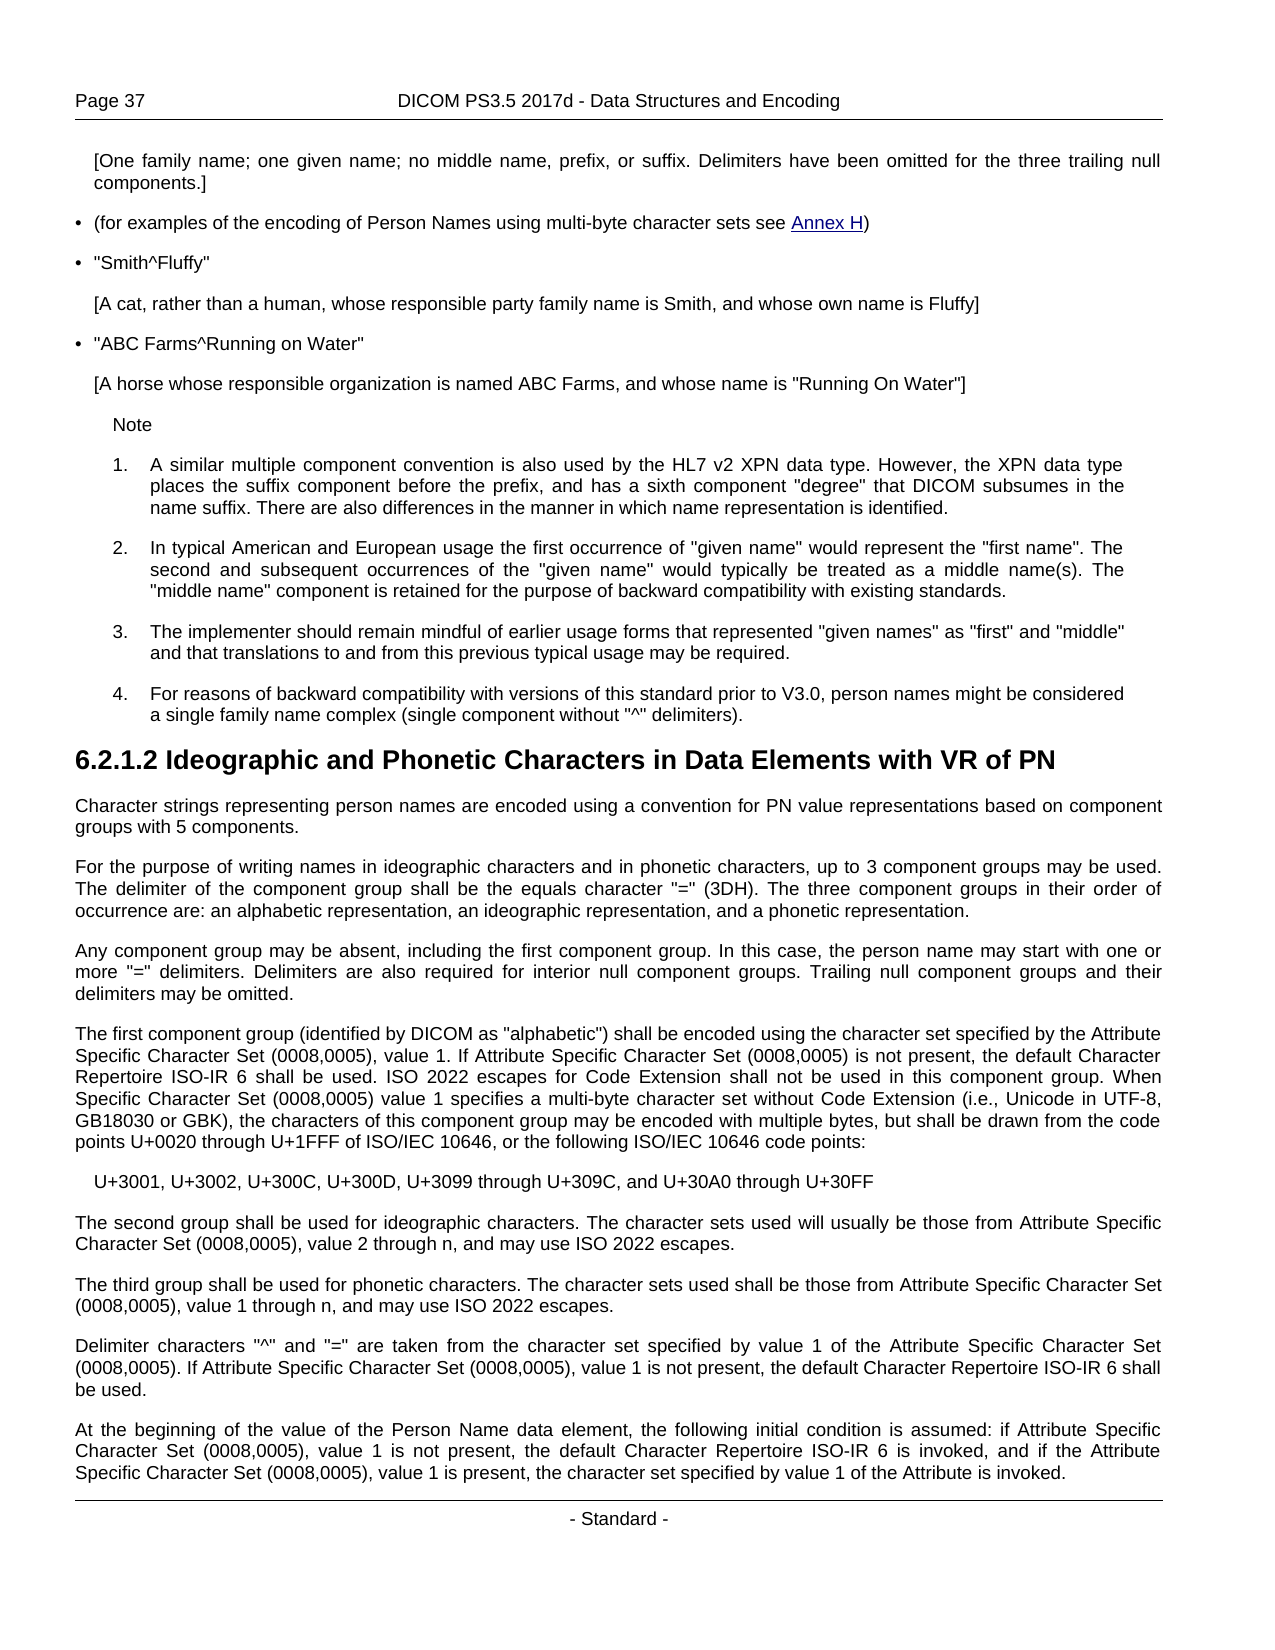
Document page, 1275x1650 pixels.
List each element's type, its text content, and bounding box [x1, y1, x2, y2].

list In typical American and European usage the first occurrence of "given name" would represent the "first name". The second and subsequent occurrences of the "given name" would typically be treated as a middle name(s). The "middle name" component is retained for the purpose of backward compatibility with existing standards. [112, 537, 1125, 602]
text Note [112, 413, 1125, 435]
list [A cat, rather than a human, whose responsible party family name is Smith, and whose own name is Fluffy] [75, 292, 1162, 314]
text 6.2.1.2 Ideographic and Phonetic Characters in Data Elements with VR of PN [75, 744, 1162, 776]
list A similar multiple component convention is also used by the HL7 v2 XPN data type. However, the XPN data type places the suffix component before the prefix, and has a sixth component "degree" that DICOM subsumes in the name suffix. There are also differences in the manner in which name representation is identified. [112, 454, 1125, 518]
list [One family name; one given name; no middle name, prefix, or suffix. Delimiters have been omitted for the three trailing null components.] [75, 150, 1162, 193]
text For the purpose of writing names in ideographic characters and in phonetic characters, up to 3 component groups may be used. The delimiter of the component group shall be the equals character "=" (3DH). The three component groups in their order of occurrence are: an alphabetic representation, an ideographic representation, and a phonetic representation. [75, 856, 1162, 921]
text Any component group may be absent, including the first component group. In this case, the person name may start with one or more "=" delimiters. Delimiters are also required for interior null component groups. Trailing null component groups and their delimiters may be omitted. [75, 940, 1162, 1004]
text The third group shall be used for phonetic characters. The character sets used shall be those from Attribute Specific Character Set (0008,0005), value 1 through n, and may use ISO 2022 escapes. [75, 1273, 1162, 1317]
text U+3001, U+3002, U+300C, U+300D, U+3099 through U+309C, and U+30A0 through U+30FF [94, 1171, 1162, 1193]
text The second group shall be used for ideographic characters. The character sets used will usually be those from Attribute Specific Character Set (0008,0005), value 2 through n, and may use ISO 2022 escapes. [75, 1212, 1162, 1255]
list For reasons of backward compatibility with versions of this standard prior to V3.0, person names might be considered a single family name complex (single component without "^" delimiters). [112, 682, 1125, 726]
text Character strings representing person names are encoded using a convention for PN value representations based on component groups with 5 components. [75, 794, 1162, 837]
text Delimiter characters "^" and "=" are taken from the character set specified by value 1 of the Attribute Specific Character Set (0008,0005). If Attribute Specific Character Set (0008,0005), value 1 is not present, the default Character Repertoire ISO-IR 6 shall be used. [75, 1335, 1162, 1400]
list [A horse whose responsible organization is named ABC Farms, and whose name is "Running On Water"] [75, 373, 1162, 395]
text The first component group (identified by DICOM as "alphabetic") shall be encoded using the character set specified by the Attribute Specific Character Set (0008,0005), value 1. If Attribute Specific Character Set (0008,0005) is not present, the default Character Repertoire ISO-IR 6 shall be used. ISO 2022 escapes for Code Extension shall not be used in this component group. When Specific Character Set (0008,0005) value 1 specifies a multi-byte character set without Code Extension (i.e., Unicode in UTF-8, GB18030 or GBK), the characters of this component group may be encoded with multiple bytes, but shall be drawn from the code points U+0020 through U+1FFF of ISO/IEC 10646, or the following ISO/IEC 10646 code points: [75, 1023, 1162, 1152]
list "ABC Farms^Running on Water" [75, 333, 1162, 354]
list (for examples of the encoding of Person Names using multi-byte character sets see Annex H) [75, 212, 1162, 233]
list The implementer should remain mindful of earlier usage forms that represented "given names" as "first" and "middle" and that translations to and from this previous typical usage may be required. [112, 621, 1125, 664]
text At the beginning of the value of the Person Name data element, the following initial condition is assumed: if Attribute Specific Character Set (0008,0005), value 1 is not present, the default Character Repertoire ISO-IR 6 is invoked, and if the Attribute Specific Character Set (0008,0005), value 1 is present, the character set specified by value 1 of the Attribute is invoked. [75, 1419, 1162, 1483]
list "Smith^Fluffy" [75, 252, 1162, 274]
